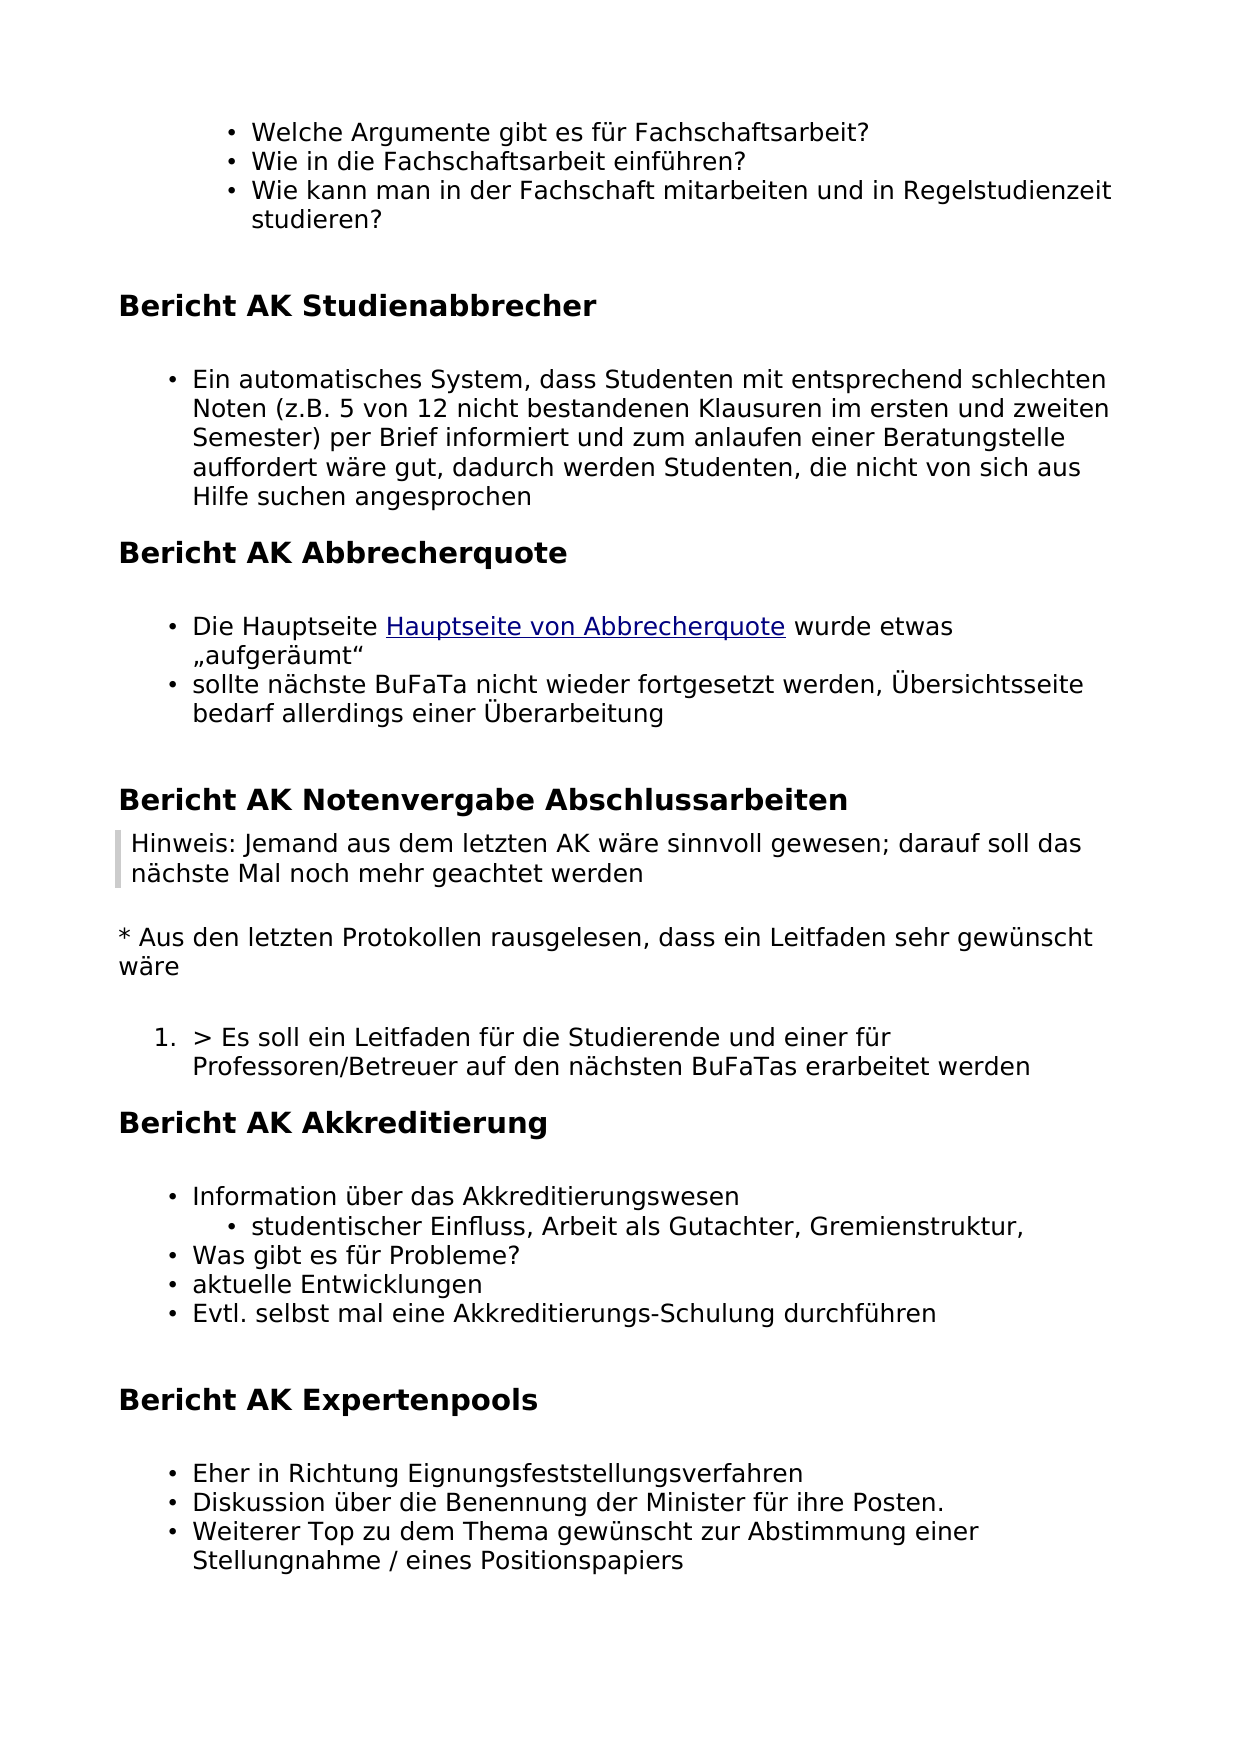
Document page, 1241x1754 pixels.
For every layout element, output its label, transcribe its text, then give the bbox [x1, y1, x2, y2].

subtitle Bericht AK Notenvergabe Abschlussarbeiten [118, 783, 1122, 817]
subtitle Bericht AK Abbrecherquote [118, 536, 1122, 570]
list studentischer Einfluss, Arbeit als Gutachter, Gremienstruktur, [236, 1212, 1122, 1241]
text * Aus den letzten Protokollen rausgelesen, dass ein Leitfaden sehr gewünscht wäre [118, 923, 1122, 981]
list Eher in Richtung Eignungsfeststellungsverfahren [177, 1459, 1122, 1488]
list sollte nächste BuFaTa nicht wieder fortgesetzt werden, Übersichtsseite bedarf allerdings einer Überarbeitung [177, 670, 1122, 729]
subtitle Bericht AK Akkreditierung [118, 1107, 1122, 1141]
list Was gibt es für Probleme? [177, 1241, 1122, 1270]
list Die Hauptseite Hauptseite von Abbrecherquote wurde etwas „aufgeräumt“ [177, 612, 1122, 670]
table_header Hinweis: Jemand aus dem letzten AK wäre sinnvoll gewesen; darauf soll das nächste Mal noch mehr geachtet werden [121, 830, 1122, 888]
list Information über das Akkreditierungswesen [177, 1182, 1122, 1212]
list Wie in die Fachschaftsarbeit einführen? [236, 147, 1122, 176]
list Welche Argumente gibt es für Fachschaftsarbeit? [236, 118, 1122, 147]
list > Es soll ein Leitfaden für die Studierende und einer für Professoren/Betreuer auf den nächsten BuFaTas erarbeitet werden [177, 1023, 1122, 1082]
list Weiterer Top zu dem Thema gewünscht zur Abstimmung einer Stellungnahme / eines Positionspapiers [177, 1517, 1122, 1575]
list Diskussion über die Benennung der Minister für ihre Posten. [177, 1488, 1122, 1517]
list aktuelle Entwicklungen [177, 1270, 1122, 1299]
subtitle Bericht AK Expertenpools [118, 1383, 1122, 1417]
list Ein automatisches System, dass Studenten mit entsprechend schlechten Noten (z.B. 5 von 12 nicht bestandenen Klausuren im ersten und zweiten Semester) per Brief informiert und zum anlaufen einer Beratungstelle auffordert wäre gut, dadurch werden Studenten, die nicht von sich aus Hilfe suchen angesprochen [177, 365, 1122, 511]
subtitle Bericht AK Studienabbrecher [118, 289, 1122, 323]
list Evtl. selbst mal eine Akkreditierungs-Schulung durchführen [177, 1299, 1122, 1328]
list Wie kann man in der Fachschaft mitarbeiten und in Regelstudienzeit studieren? [236, 176, 1122, 235]
